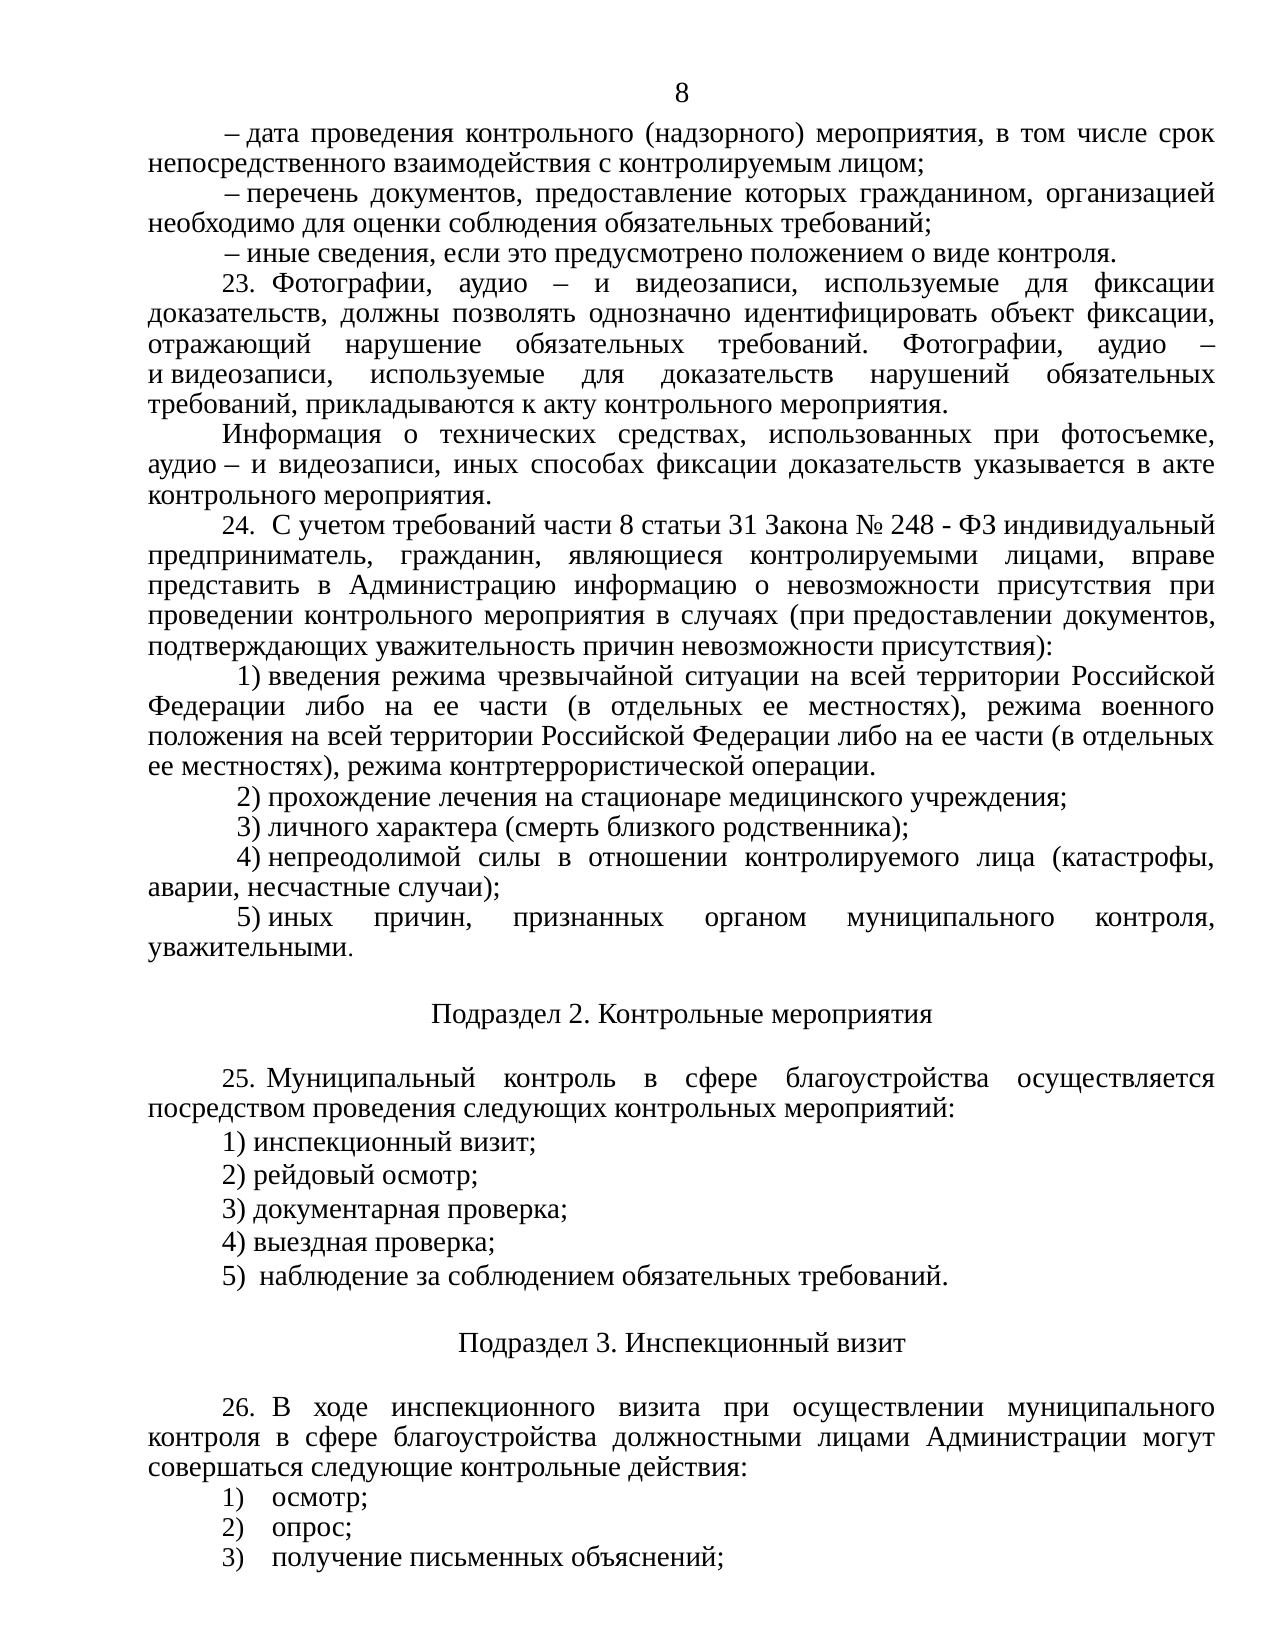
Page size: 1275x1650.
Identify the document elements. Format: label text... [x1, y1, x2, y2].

list наблюдение за соблюдением обязательных требований. [222, 1258, 1216, 1291]
text 5) иных причин, признанных органом муниципального контроля, уважительными. [148, 902, 1216, 963]
list Фотографии, аудио – и видеозаписи, используемые для фиксации доказательств, должны позволять однозначно идентифицировать объект фиксации, отражающий нарушение обязательных требований. Фотографии, аудио – и видеозаписи, используемые для доказательств нарушений обязательных требований, прикладываются к акту контрольного мероприятия. [148, 269, 1216, 420]
text – иные сведения, если это предусмотрено положением о виде контроля. [148, 239, 1216, 269]
list осмотр; [148, 1483, 1216, 1513]
text 4) выездная проверка; [148, 1224, 1216, 1258]
list получение письменных объяснений; [148, 1543, 1216, 1573]
text – дата проведения контрольного (надзорного) мероприятия, в том числе срок непосредственного взаимодействия с контролируемым лицом; [148, 118, 1216, 178]
text 2) рейдовый осмотр; [222, 1157, 1216, 1191]
text Информация о технических средствах, использованных при фотосъемке, аудио – и видеозаписи, иных способах фиксации доказательств указывается в акте контрольного мероприятия. [148, 420, 1216, 510]
text Подраздел 2. Контрольные мероприятия [148, 996, 1216, 1030]
text 1) введения режима чрезвычайной ситуации на всей территории Российской Федерации либо на ее части (в отдельных ее местностях), режима военного положения на всей территории Российской Федерации либо на ее части (в отдельных ее местностях), режима контртеррористической операции. [148, 661, 1216, 782]
text 2) прохождение лечения на стационаре медицинского учреждения; [148, 782, 1216, 812]
text 3) документарная проверка; [222, 1191, 1216, 1224]
list Муниципальный контроль в сфере благоустройства осуществляется посредством проведения следующих контрольных мероприятий: [148, 1063, 1216, 1124]
list С учетом требований части 8 статьи 31 Закона № 248 - ФЗ индивидуальный предприниматель, гражданин, являющиеся контролируемыми лицами, вправе представить в Администрацию информацию о невозможности присутствия при проведении контрольного мероприятия в случаях (при предоставлении документов, подтверждающих уважительность причин невозможности присутствия): [148, 510, 1216, 661]
list В ходе инспекционного визита при осуществлении муниципального контроля в сфере благоустройства должностными лицами Администрации могут совершаться следующие контрольные действия: [148, 1392, 1216, 1483]
text – перечень документов, предоставление которых гражданином, организацией необходимо для оценки соблюдения обязательных требований; [148, 178, 1216, 239]
text 3) личного характера (смерть близкого родственника); [148, 812, 1216, 842]
text Подраздел 3. Инспекционный визит [148, 1325, 1216, 1358]
text 4) непреодолимой силы в отношении контролируемого лица (катастрофы, аварии, несчастные случаи); [148, 842, 1216, 902]
list опрос; [148, 1513, 1216, 1543]
text 1) инспекционный визит; [222, 1124, 1216, 1157]
